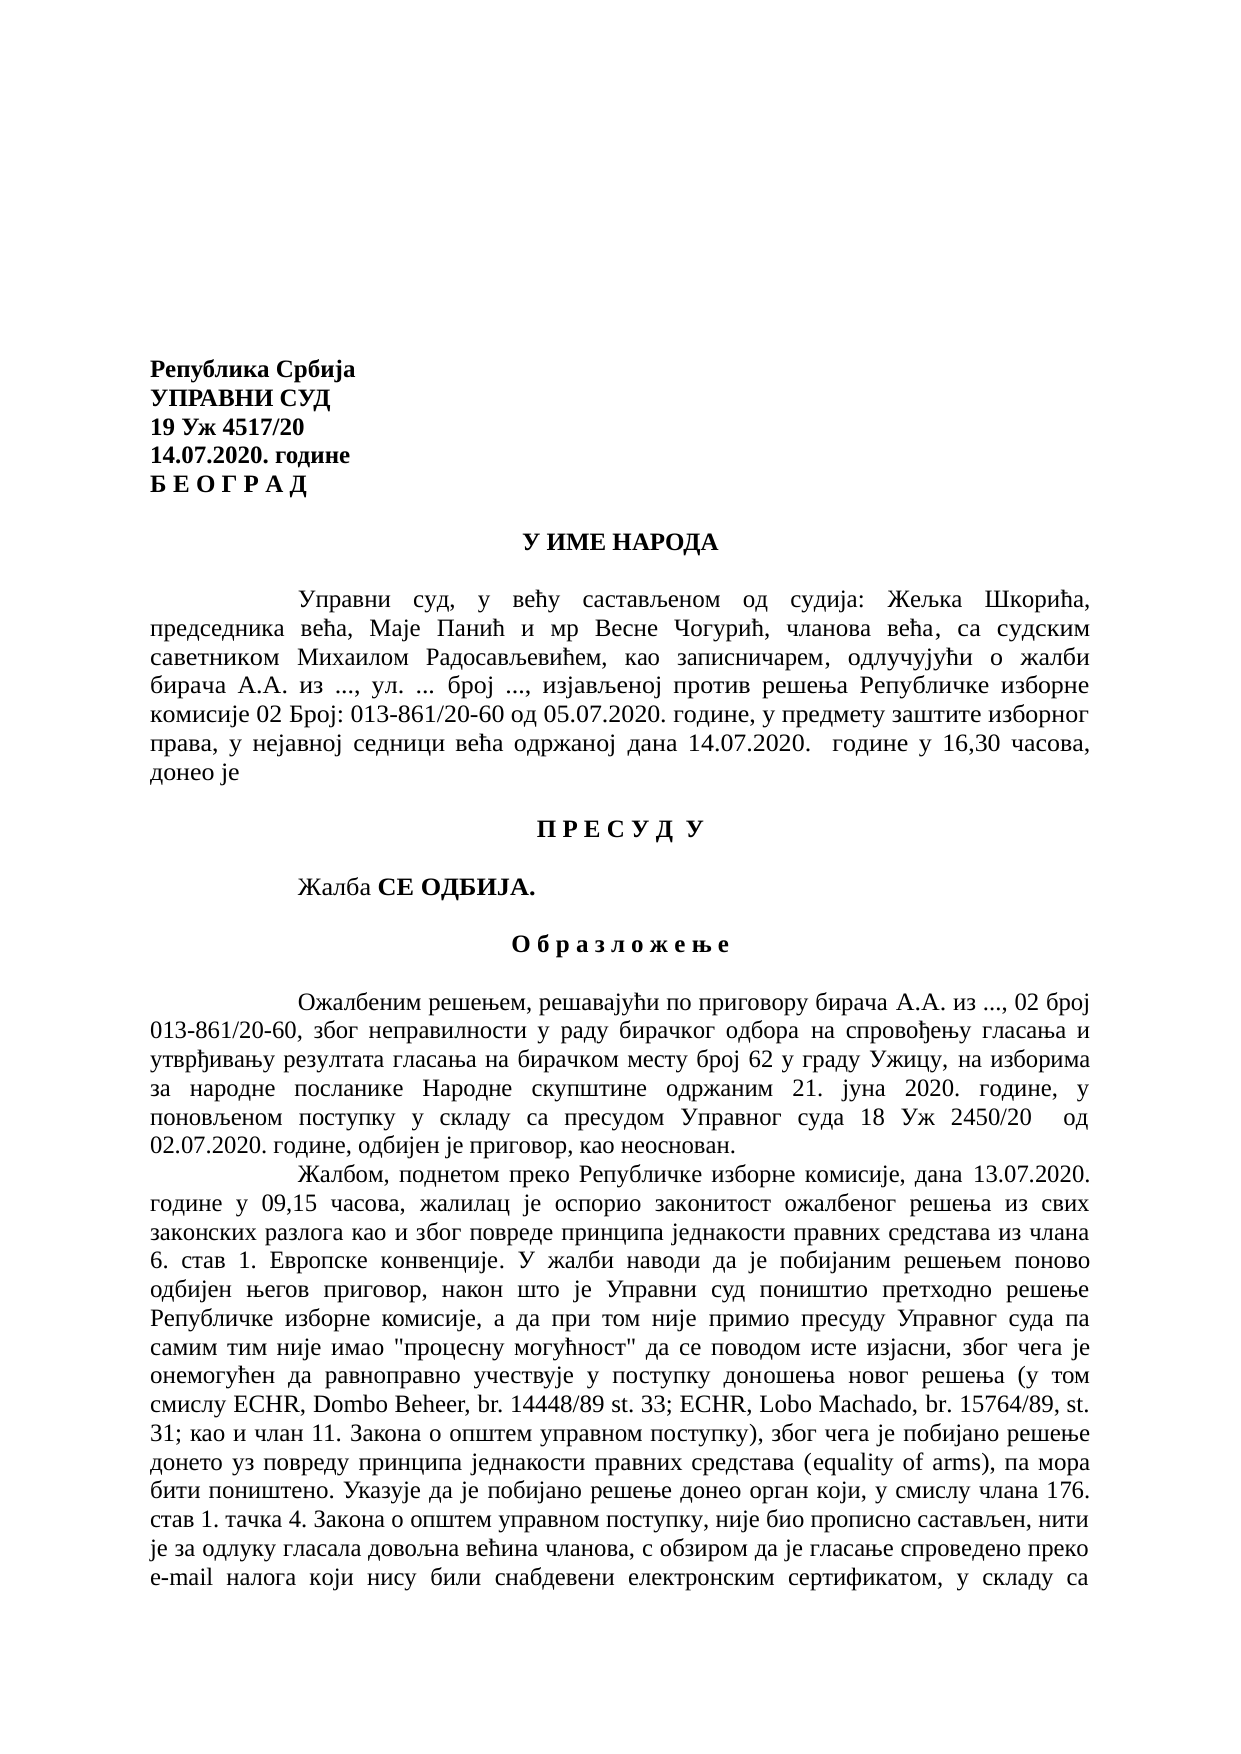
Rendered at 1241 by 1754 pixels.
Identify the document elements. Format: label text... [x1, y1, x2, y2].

text Ожалбеним решењем, решавајући по приговору бирача А.А. из ..., 02 број 013-861/20-60, због неправилности у раду бирачког одбора на спровођењу гласања и утврђивању резултата гласања на бирачком месту број 62 у граду Ужицу, на изборима за народне посланике Народне скупштине одржаним 21. јуна 2020. године, у поновљеном поступку у складу са пресудом Управног суда 18 Уж 2450/20 од 02.07.2020. године, одбијен је приговор, као неоснован. [150, 987, 1090, 1159]
text 19 Уж 4517/20 [150, 412, 1090, 440]
text 14.07.2020. године [150, 440, 1090, 469]
text Жалба СЕ ОДБИЈА. [150, 872, 1090, 900]
text Управни суд, у већу састављеном од судија: Жељка Шкорића, председника већа, Маје Панић и мр Весне Чогурић, чланова већа, са судским саветником Михаилом Радосављевићем, као записничарем, одлучујући о жалби бирача A.A. из ..., ул. ... број ..., изјављеној против решења Републичке изборне комисије 02 Број: 013-861/20-60 од 05.07.2020. године, у предмету заштите изборног права, у нејавној седници већа одржаној дана 14.07.2020. године у 16,30 часова, донео је [150, 584, 1090, 785]
text Жалбом, поднетом преко Републичке изборне комисије, дана 13.07.2020. године у 09,15 часова, жалилац је оспорио законитост ожалбеног решења из свих законских разлога као и због повреде принципа једнакости правних средстава из члана 6. став 1. Европске конвенције. У жалби наводи да је побијаним решењем поново одбијен његов приговор, након што је Управни суд поништио претходно решење Републичке изборне комисије, а да при том није примио пресуду Управног суда па самим тим није имао "процесну могућност" да се поводом исте изјасни, због чега је онемогућен да равноправно учествује у поступку доношења новог решења (у том смислу ECHR, Dombo Beheer, br. 14448/89 st. 33; ECHR, Lobo Machado, br. 15764/89, st. 31; као и члан 11. Закона о општем управном поступку), због чега је побијано решење донето уз повреду принципа једнакости правних средстава (equality of arms), па мора бити поништено. Указује да је побијано решење донео орган који, у смислу члана 176. став 1. тачка 4. Закона о општем управном поступку, није био прописно састављен, нити је за одлуку гласала довољна већина чланова, с обзиром да је гласање спроведено преко e-mail налога који нису били снабдевени електронским сертификатом, у складу са [150, 1159, 1090, 1590]
text Република Србија [150, 148, 1090, 383]
text О б р а з л о ж е њ е [150, 929, 1090, 958]
text П Р Е С У Д У [150, 814, 1090, 843]
text УПРАВНИ СУД [150, 383, 1090, 412]
text У ИМЕ НАРОДА [150, 527, 1090, 555]
text Б Е О Г Р А Д [150, 469, 1090, 498]
